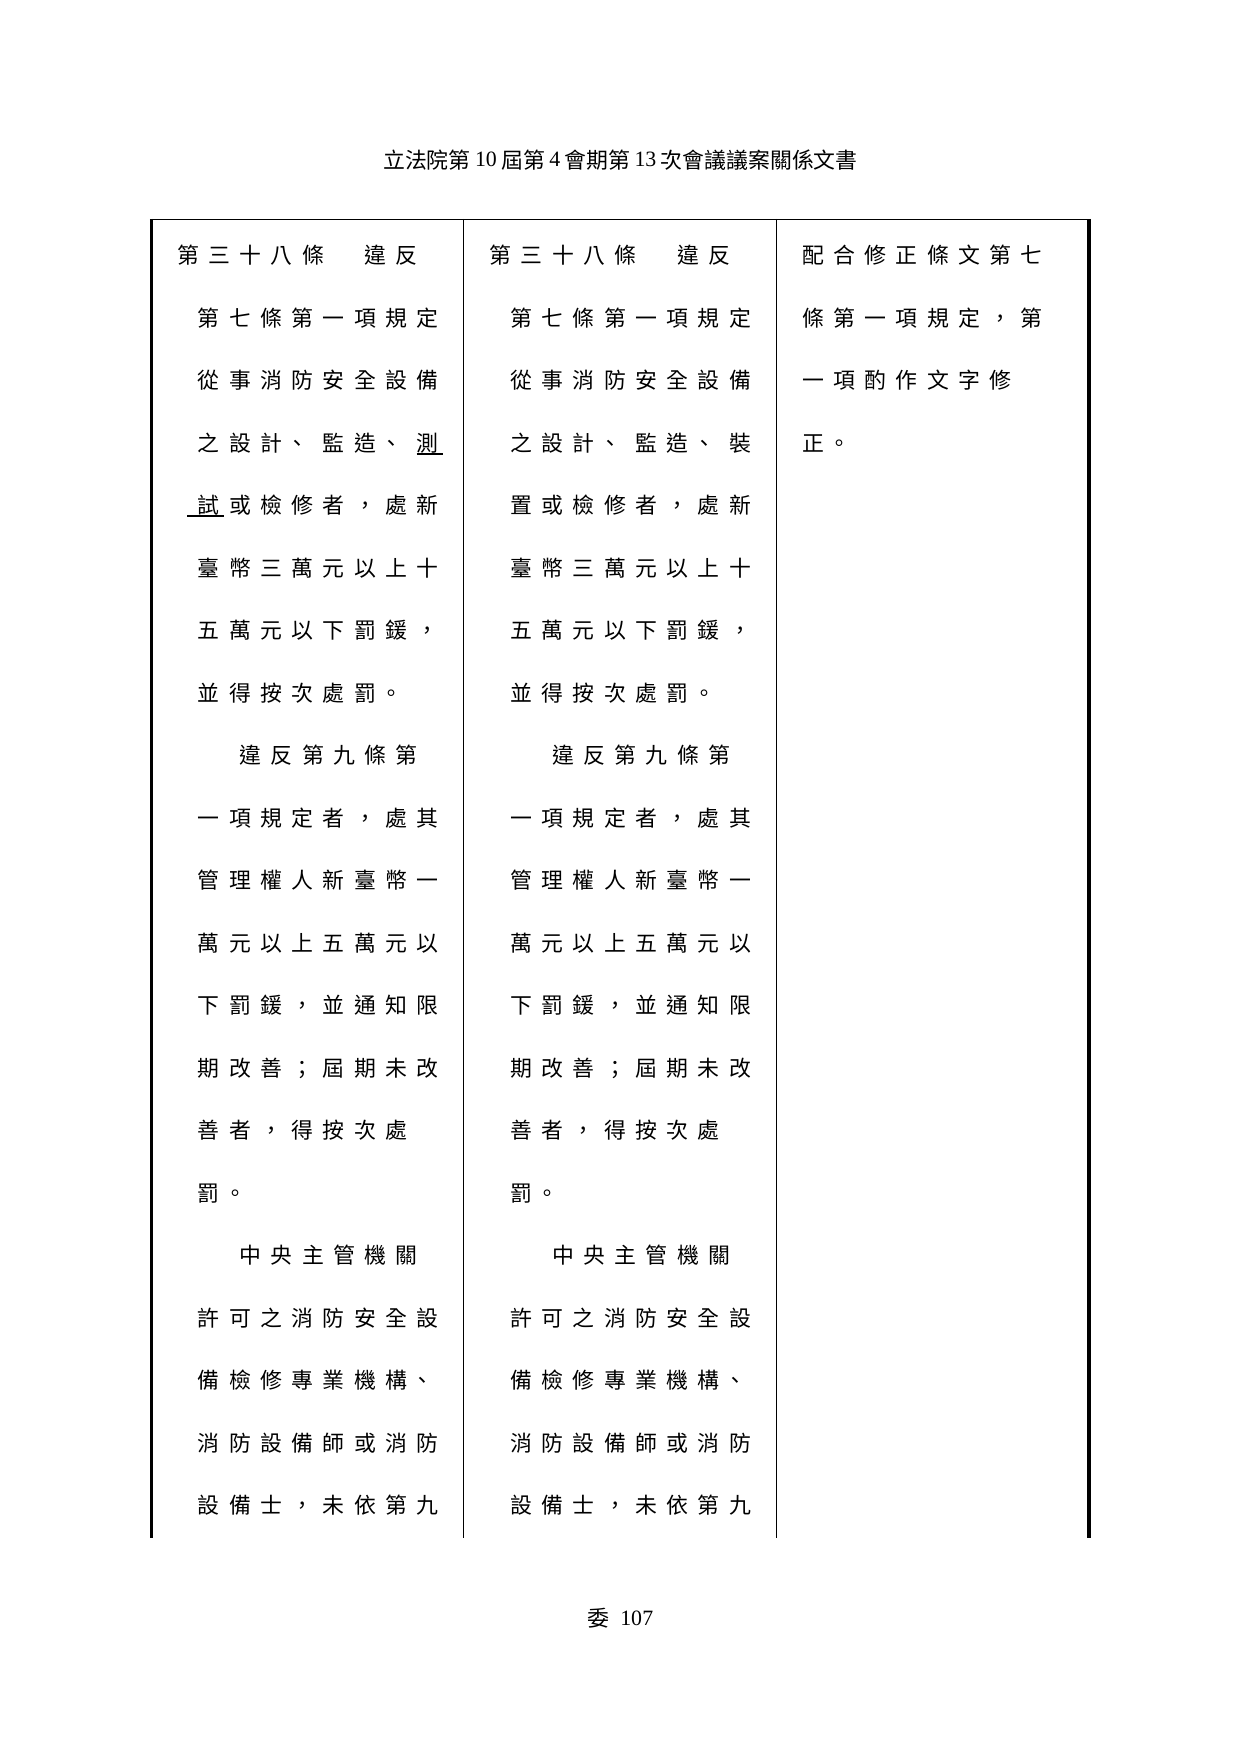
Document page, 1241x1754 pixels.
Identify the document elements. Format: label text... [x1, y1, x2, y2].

table_cell 第三十八條 違反第七條第一項規定從事消防安全設備之設計、監造、測試或檢修者，處新臺幣三萬元以上十五萬元以下罰鍰，並得按次處罰。 違反第九條第一項規定者，處其管理權人新臺幣一萬元以上五萬元以下罰鍰，並通知限期改善；屆期未改善者，得按次處罰。 中央主管機關許可之消防安全設備檢修專業機構、消防設備師或消防設備士，未依第九 [153, 220, 463, 1538]
table_cell 配合修正條文第七條第一項規定，第一項酌作文字修正。 [777, 220, 1087, 1538]
table_cell 第三十八條 違反第七條第一項規定從事消防安全設備之設計、監造、裝置或檢修者，處新臺幣三萬元以上十五萬元以下罰鍰，並得按次處罰。 違反第九條第一項規定者，處其管理權人新臺幣一萬元以上五萬元以下罰鍰，並通知限期改善；屆期未改善者，得按次處罰。 中央主管機關許可之消防安全設備檢修專業機構、消防設備師或消防設備士，未依第九 [464, 220, 776, 1538]
